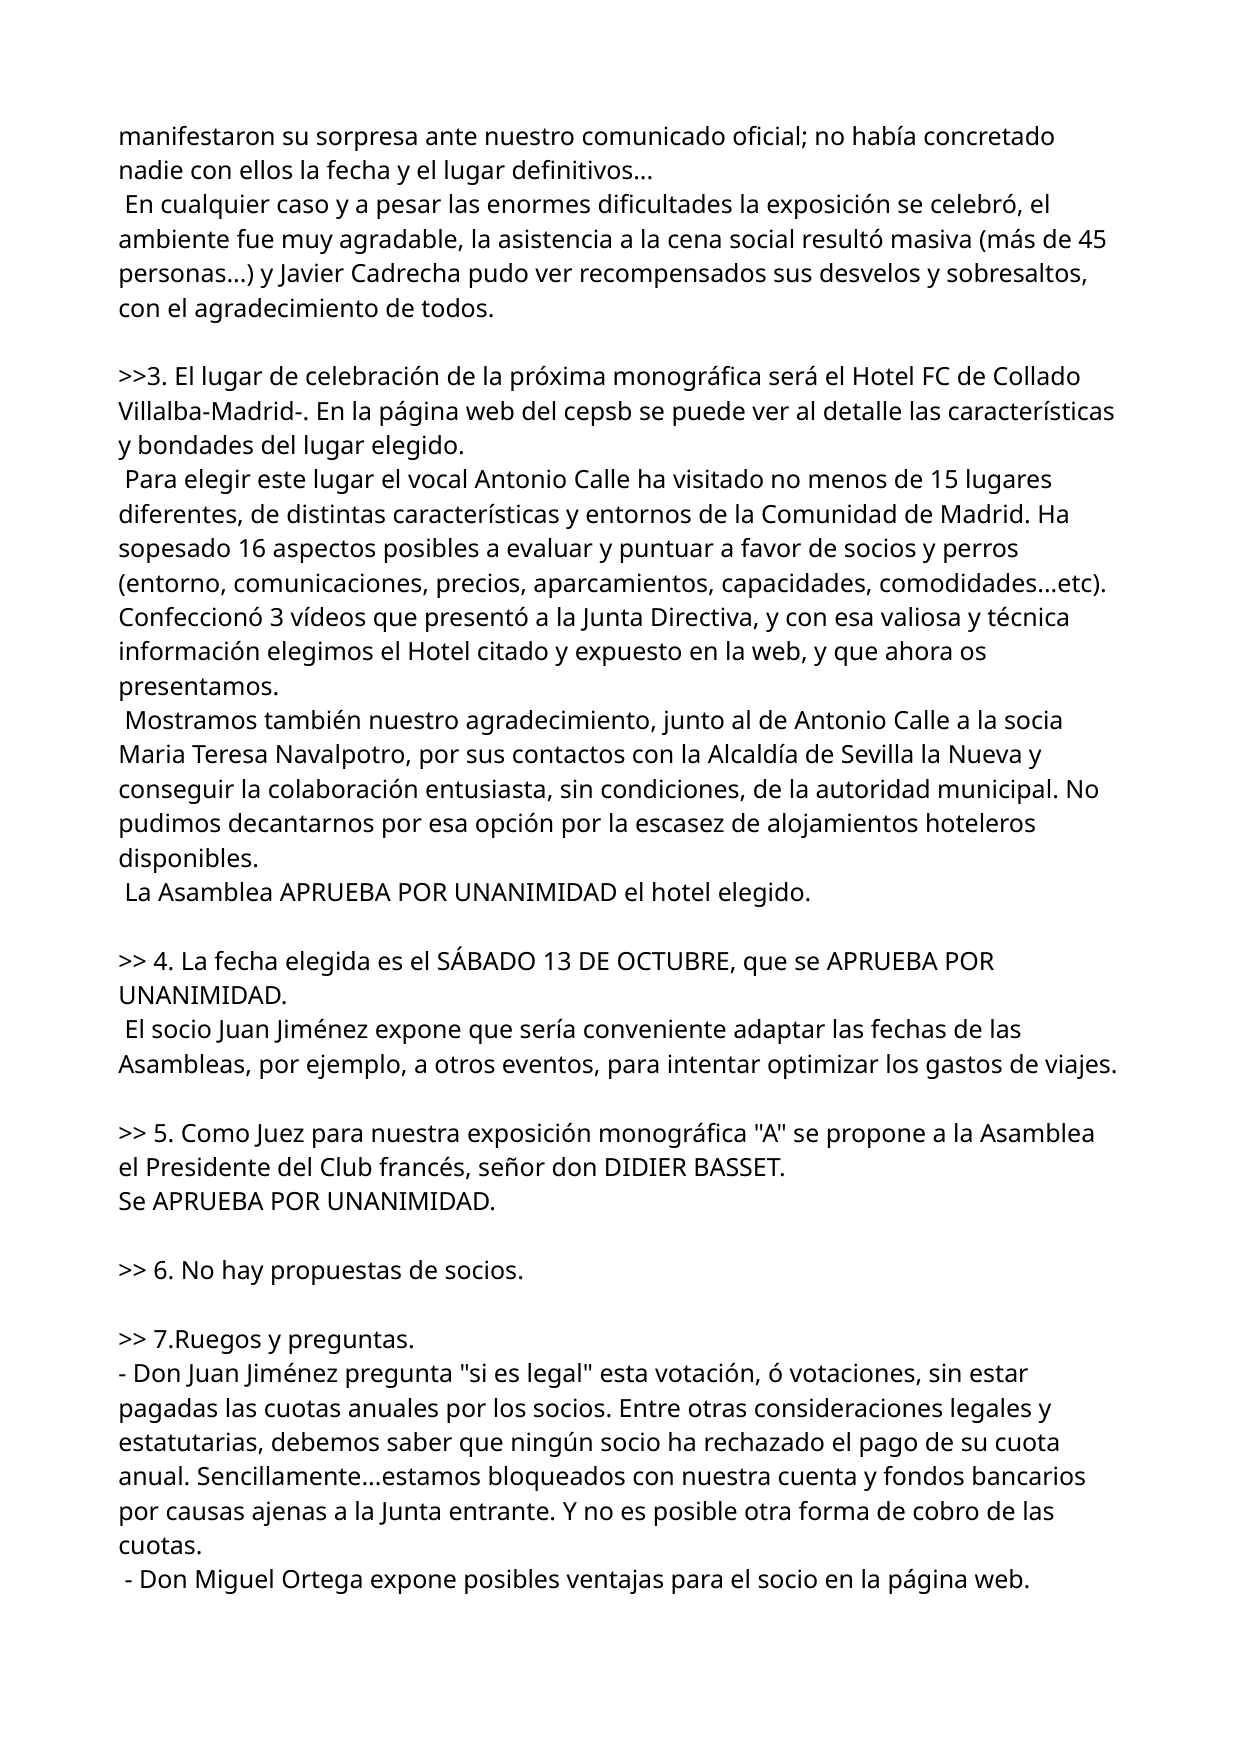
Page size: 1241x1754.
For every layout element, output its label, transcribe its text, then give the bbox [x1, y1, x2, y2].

text - Don Miguel Ortega expone posibles ventajas para el socio en la página web. [118, 1562, 1122, 1596]
text >>3. El lugar de celebración de la próxima monográfica será el Hotel FC de Collado Villalba-Madrid-. En la página web del cepsb se puede ver al detalle las características y bondades del lugar elegido. [118, 359, 1122, 462]
text manifestaron su sorpresa ante nuestro comunicado oficial; no había concretado nadie con ellos la fecha y el lugar definitivos... [118, 118, 1122, 187]
text >> 7.Ruegos y preguntas. [118, 1321, 1122, 1356]
text El socio Juan Jiménez expone que sería conveniente adaptar las fechas de las Asambleas, por ejemplo, a otros eventos, para intentar optimizar los gastos de viajes. [118, 1012, 1122, 1081]
text - Don Juan Jiménez pregunta "si es legal" esta votación, ó votaciones, sin estar pagadas las cuotas anuales por los socios. Entre otras consideraciones legales y estatutarias, debemos saber que ningún socio ha rechazado el pago de su cuota anual. Sencillamente...estamos bloqueados con nuestra cuenta y fondos bancarios por causas ajenas a la Junta entrante. Y no es posible otra forma de cobro de las cuotas. [118, 1356, 1122, 1562]
text Mostramos también nuestro agradecimiento, junto al de Antonio Calle a la socia Maria Teresa Navalpotro, por sus contactos con la Alcaldía de Sevilla la Nueva y conseguir la colaboración entusiasta, sin condiciones, de la autoridad municipal. No pudimos decantarnos por esa opción por la escasez de alojamientos hoteleros disponibles. [118, 702, 1122, 874]
text >> 6. No hay propuestas de socios. [118, 1252, 1122, 1287]
text Para elegir este lugar el vocal Antonio Calle ha visitado no menos de 15 lugares diferentes, de distintas características y entornos de la Comunidad de Madrid. Ha sopesado 16 aspectos posibles a evaluar y puntuar a favor de socios y perros (entorno, comunicaciones, precios, aparcamientos, capacidades, comodidades...etc). Confeccionó 3 vídeos que presentó a la Junta Directiva, y con esa valiosa y técnica información elegimos el Hotel citado y expuesto en la web, y que ahora os presentamos. [118, 462, 1122, 702]
text En cualquier caso y a pesar las enormes dificultades la exposición se celebró, el ambiente fue muy agradable, la asistencia a la cena social resultó masiva (más de 45 personas...) y Javier Cadrecha pudo ver recompensados sus desvelos y sobresaltos, con el agradecimiento de todos. [118, 187, 1122, 324]
text >> 4. La fecha elegida es el SÁBADO 13 DE OCTUBRE, que se APRUEBA POR UNANIMIDAD. [118, 943, 1122, 1012]
text >> 5. Como Juez para nuestra exposición monográfica "A" se propone a la Asamblea el Presidente del Club francés, señor don DIDIER BASSET. [118, 1115, 1122, 1184]
text La Asamblea APRUEBA POR UNANIMIDAD el hotel elegido. [118, 874, 1122, 909]
text Se APRUEBA POR UNANIMIDAD. [118, 1184, 1122, 1218]
